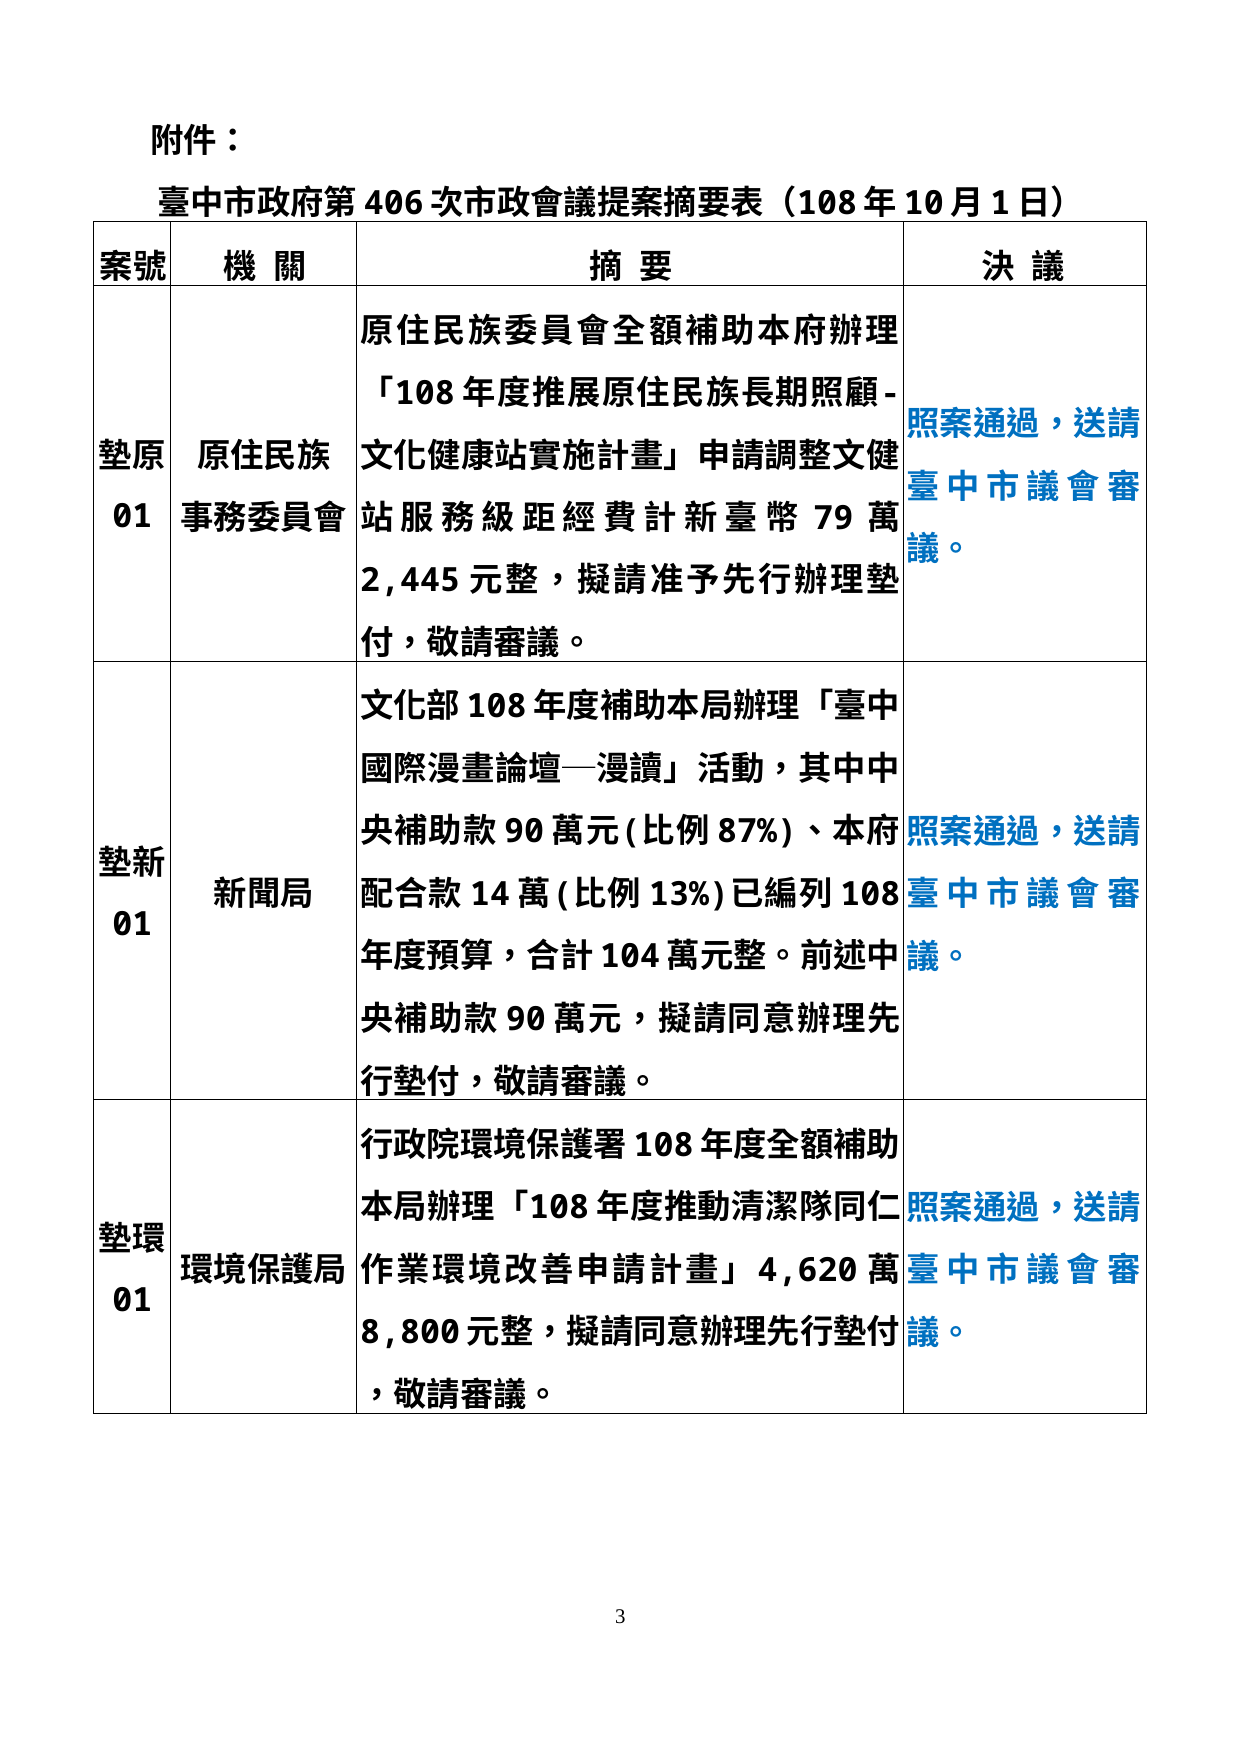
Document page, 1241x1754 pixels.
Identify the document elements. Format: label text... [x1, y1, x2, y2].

text 附件： [150, 96, 1090, 159]
table_cell 照案通過，送請臺中市議會審議。 [904, 662, 1146, 1099]
table_header 案號 [94, 222, 170, 285]
table_header 決 議 [904, 222, 1146, 285]
table_cell 墊環01 [94, 1100, 170, 1413]
table_cell 原住民族 事務委員會 [171, 286, 356, 661]
table_header 機 關 [171, 222, 356, 285]
table_cell 照案通過，送請臺中市議會審議。 [904, 1100, 1146, 1413]
table_cell 原住民族委員會全額補助本府辦理「108年度推展原住民族長期照顧-文化健康站實施計畫」申請調整文健站服務級距經費計新臺幣79萬2,445元整，擬請准予先行辦理墊付，敬請審議。 [357, 286, 903, 661]
table_cell 文化部108年度補助本局辦理「臺中國際漫畫論壇─漫讀」活動，其中中央補助款90萬元(比例87%)、本府配合款14萬(比例13%)已編列108年度預算，合計104萬元整。前述中央補助款90萬元，擬請同意辦理先行墊付，敬請審議。 [357, 662, 903, 1099]
table_cell 墊新01 [94, 662, 170, 1099]
table_cell 環境保護局 [171, 1100, 356, 1413]
table_cell 照案通過，送請臺中市議會審議。 [904, 286, 1146, 661]
table_header 摘 要 [357, 222, 903, 285]
text 臺中市政府第406次市政會議提案摘要表（108年10月1日） [150, 159, 1090, 221]
table_cell 行政院環境保護署108年度全額補助本局辦理「108年度推動清潔隊同仁作業環境改善申請計畫」4,620萬8,800元整，擬請同意辦理先行墊付，敬請審議。 [357, 1100, 903, 1413]
table_cell 新聞局 [171, 662, 356, 1099]
table_cell 墊原01 [94, 286, 170, 661]
